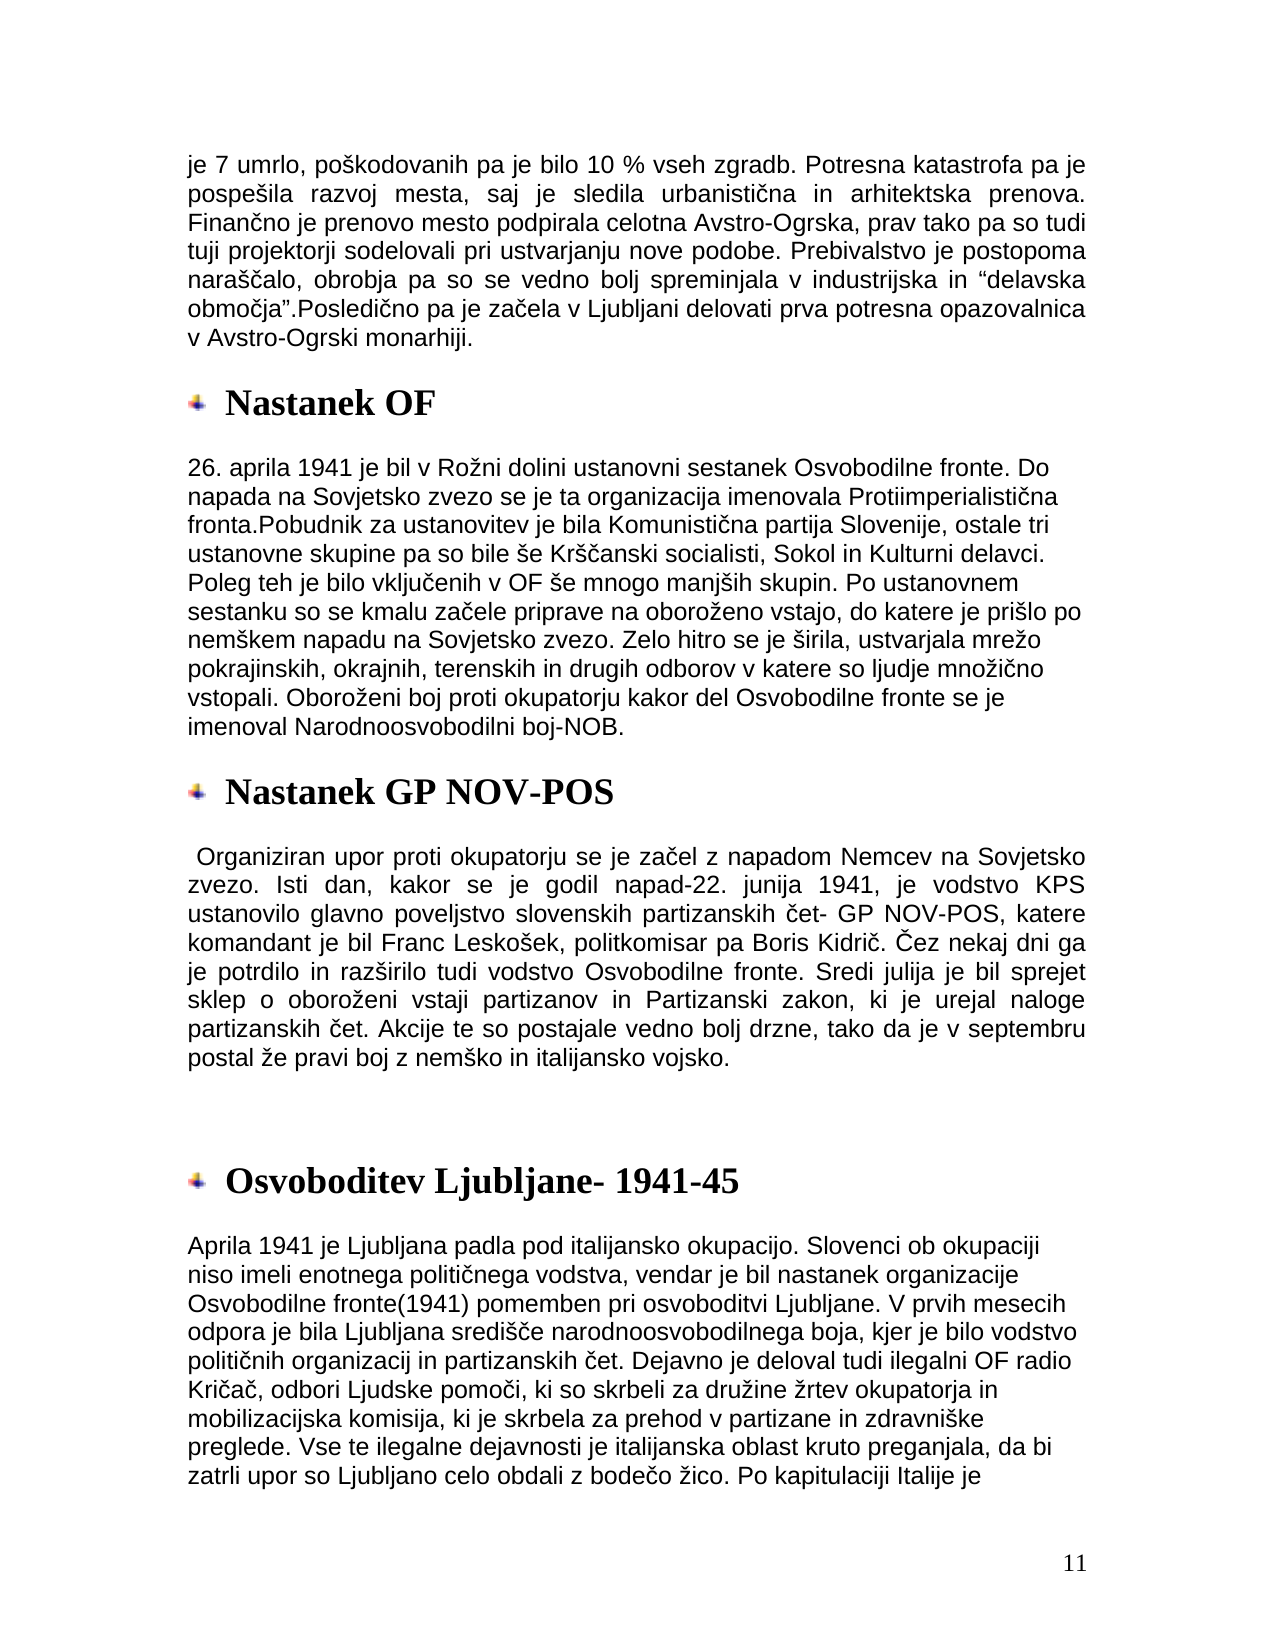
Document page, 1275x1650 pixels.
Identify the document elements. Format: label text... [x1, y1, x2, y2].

subtitle Nastanek GP NOV-POS [187, 769, 1087, 812]
text Organiziran upor proti okupatorju se je začel z napadom Nemcev na Sovjetsko zvezo. Isti dan, kakor se je godil napad-22. junija 1941, je vodstvo KPS ustanovilo glavno poveljstvo slovenskih partizanskih čet- GP NOV-POS, katere komandant je bil Franc Leskošek, politkomisar pa Boris Kidrič. Čez nekaj dni ga je potrdilo in razširilo tudi vodstvo Osvobodilne fronte. Sredi julija je bil sprejet sklep o oboroženi vstaji partizanov in Partizanski zakon, ki je urejal naloge partizanskih čet. Akcije te so postajale vedno bolj drzne, tako da je v septembru postal že pravi boj z nemško in italijansko vojsko. [187, 842, 1087, 1072]
picture [188, 393, 206, 411]
subtitle 26. aprila 1941 je bil v Rožni dolini ustanovni sestanek Osvobodilne fronte. Do napada na Sovjetsko zvezo se je ta organizacija imenovala Protiimperialistična fronta.Pobudnik za ustanovitev je bila Komunistična partija Slovenije, ostale tri ustanovne skupine pa so bile še Krščanski socialisti, Sokol in Kulturni delavci. Poleg teh je bilo vključenih v OF še mnogo manjših skupin. Po ustanovnem sestanku so se kmalu začele priprave na oboroženo vstajo, do katere je prišlo po nemškem napadu na Sovjetsko zvezo. Zelo hitro se je širila, ustvarjala mrežo pokrajinskih, okrajnih, terenskih in drugih odborov v katere so ljudje množično vstopali. Oboroženi boj proti okupatorju kakor del Osvobodilne fronte se je imenoval Narodnoosvobodilni boj-NOB. [187, 453, 1087, 740]
picture [188, 782, 206, 800]
subtitle Nastanek OF [187, 380, 1087, 423]
subtitle Osvoboditev Ljubljane- 1941-45 [187, 1159, 1087, 1202]
picture [188, 1171, 206, 1189]
text je 7 umrlo, poškodovanih pa je bilo 10 % vseh zgradb. Potresna katastrofa pa je pospešila razvoj mesta, saj je sledila urbanistična in arhitektska prenova. Finančno je prenovo mesto podpirala celotna Avstro-Ogrska, prav tako pa so tudi tuji projektorji sodelovali pri ustvarjanju nove podobe. Prebivalstvo je postopoma naraščalo, obrobja pa so se vedno bolj spreminjala v industrijska in “delavska območja”.Posledično pa je začela v Ljubljani delovati prva potresna opazovalnica v Avstro-Ogrski monarhiji. [187, 150, 1087, 351]
subtitle Aprila 1941 je Ljubljana padla pod italijansko okupacijo. Slovenci ob okupaciji niso imeli enotnega političnega vodstva, vendar je bil nastanek organizacije Osvobodilne fronte(1941) pomemben pri osvoboditvi Ljubljane. V prvih mesecih odpora je bila Ljubljana središče narodnoosvobodilnega boja, kjer je bilo vodstvo političnih organizacij in partizanskih čet. Dejavno je deloval tudi ilegalni OF radio Kričač, odbori Ljudske pomoči, ki so skrbeli za družine žrtev okupatorja in mobilizacijska komisija, ki je skrbela za prehod v partizane in zdravniške preglede. Vse te ilegalne dejavnosti je italijanska oblast kruto preganjala, da bi zatrli upor so Ljubljano celo obdali z bodečo žico. Po kapitulaciji Italije je [187, 1231, 1087, 1490]
